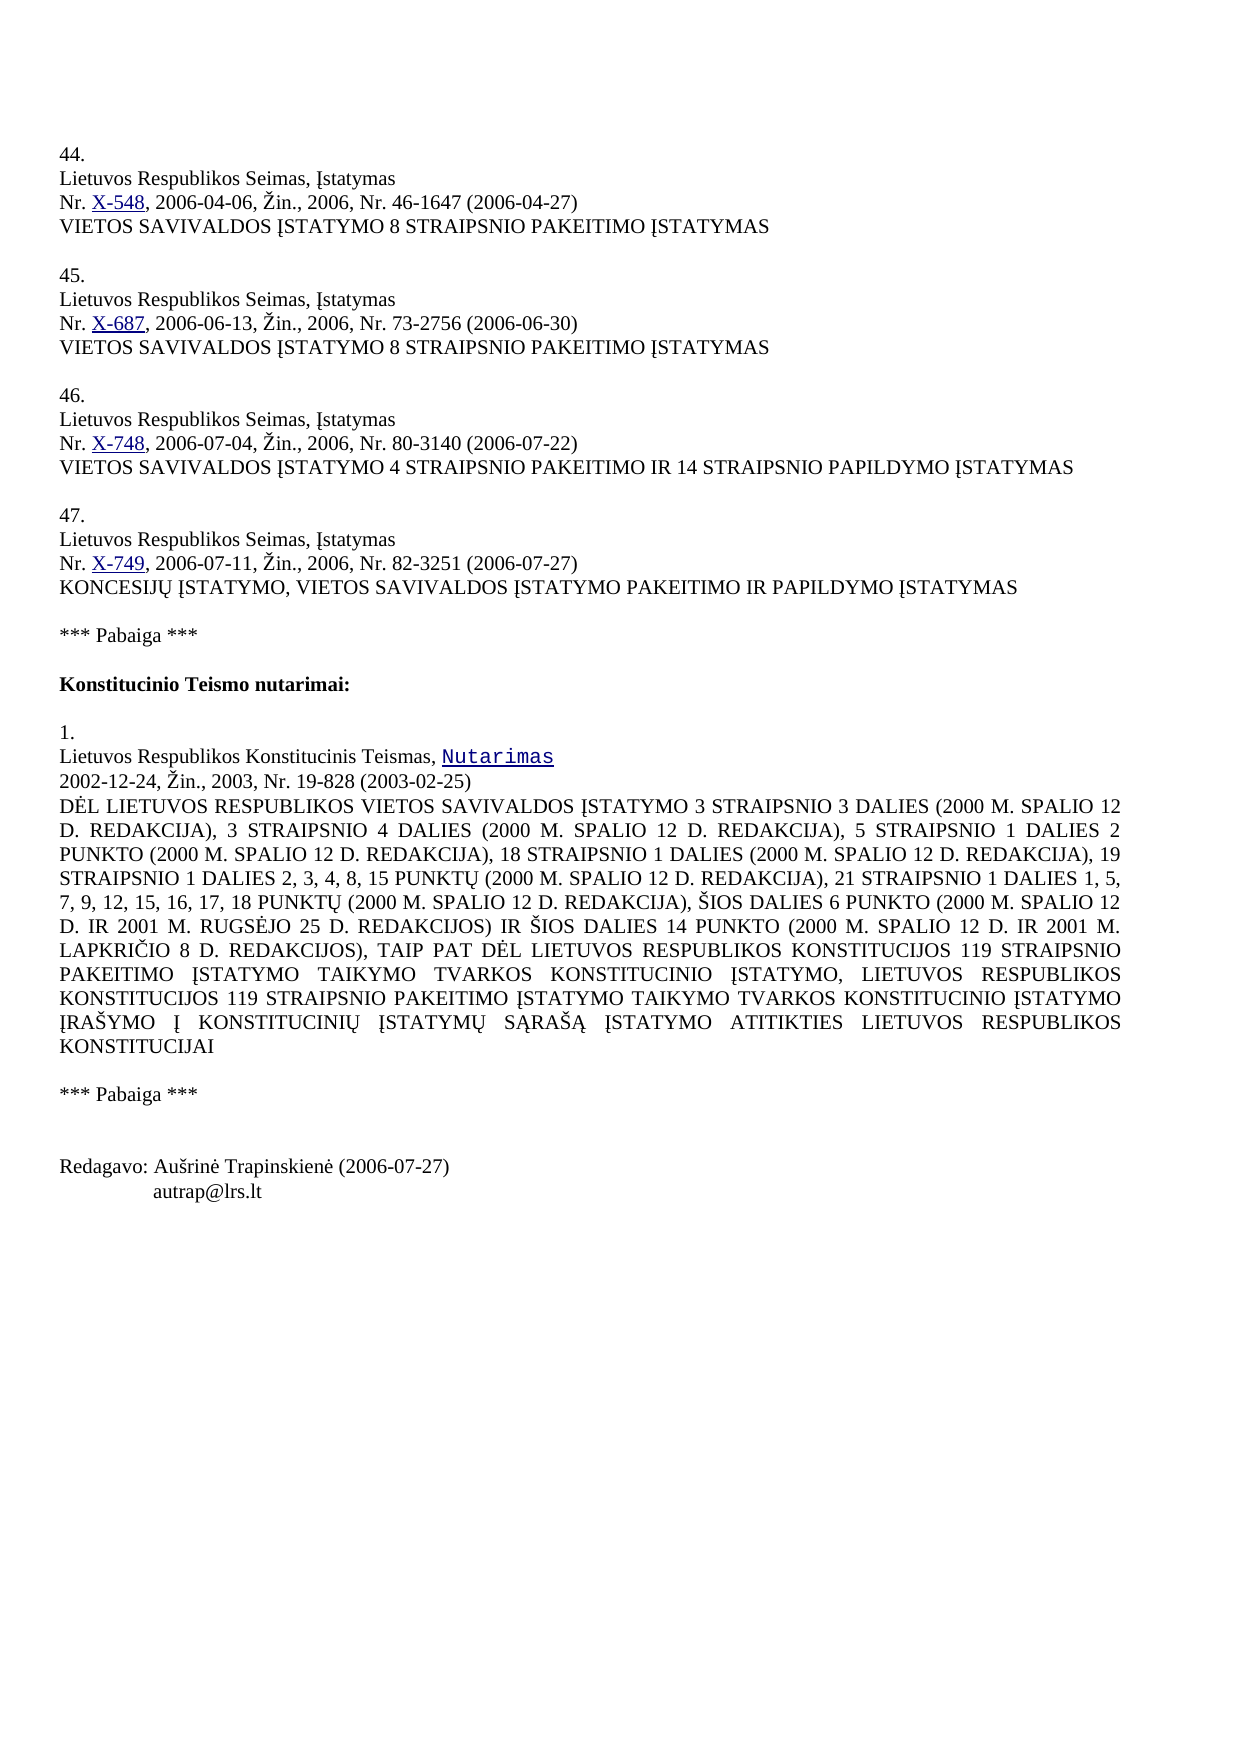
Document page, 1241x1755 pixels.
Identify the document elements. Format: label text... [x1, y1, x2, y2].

text Lietuvos Respublikos Seimas, Įstatymas [59, 407, 1122, 431]
text 46. [59, 383, 1122, 407]
text Nr. X-748, 2006-07-04, Žin., 2006, Nr. 80-3140 (2006-07-22) [59, 431, 1122, 455]
text Nr. X-749, 2006-07-11, Žin., 2006, Nr. 82-3251 (2006-07-27) [59, 551, 1122, 575]
text *** Pabaiga *** [59, 1082, 1122, 1106]
text 47. [59, 503, 1122, 527]
text 2002-12-24, Žin., 2003, Nr. 19-828 (2003-02-25) [59, 769, 1122, 793]
text Lietuvos Respublikos Seimas, Įstatymas [59, 166, 1122, 190]
text Lietuvos Respublikos Seimas, Įstatymas [59, 287, 1122, 311]
text autrap@lrs.lt [59, 1178, 1122, 1203]
text VIETOS SAVIVALDOS ĮSTATYMO 4 STRAIPSNIO PAKEITIMO IR 14 STRAIPSNIO PAPILDYMO ĮSTATYMAS [59, 455, 1122, 479]
text Nr. X-687, 2006-06-13, Žin., 2006, Nr. 73-2756 (2006-06-30) [59, 311, 1122, 335]
text 45. [59, 262, 1122, 287]
text Redagavo: Aušrinė Trapinskienė (2006-07-27) [59, 1154, 1122, 1178]
text VIETOS SAVIVALDOS ĮSTATYMO 8 STRAIPSNIO PAKEITIMO ĮSTATYMAS [59, 214, 1122, 238]
text 44. [59, 142, 1122, 166]
text Nr. X-548, 2006-04-06, Žin., 2006, Nr. 46-1647 (2006-04-27) [59, 190, 1122, 214]
text 1. [59, 720, 1122, 744]
text *** Pabaiga *** [59, 623, 1122, 647]
text VIETOS SAVIVALDOS ĮSTATYMO 8 STRAIPSNIO PAKEITIMO ĮSTATYMAS [59, 335, 1122, 359]
text KONCESIJŲ ĮSTATYMO, VIETOS SAVIVALDOS ĮSTATYMO PAKEITIMO IR PAPILDYMO ĮSTATYMAS [59, 575, 1122, 599]
text DĖL LIETUVOS RESPUBLIKOS VIETOS SAVIVALDOS ĮSTATYMO 3 STRAIPSNIO 3 DALIES (2000 M. SPALIO 12 D. REDAKCIJA), 3 STRAIPSNIO 4 DALIES (2000 M. SPALIO 12 D. REDAKCIJA), 5 STRAIPSNIO 1 DALIES 2 PUNKTO (2000 M. SPALIO 12 D. REDAKCIJA), 18 STRAIPSNIO 1 DALIES (2000 M. SPALIO 12 D. REDAKCIJA), 19 STRAIPSNIO 1 DALIES 2, 3, 4, 8, 15 PUNKTŲ (2000 M. SPALIO 12 D. REDAKCIJA), 21 STRAIPSNIO 1 DALIES 1, 5, 7, 9, 12, 15, 16, 17, 18 PUNKTŲ (2000 M. SPALIO 12 D. REDAKCIJA), ŠIOS DALIES 6 PUNKTO (2000 M. SPALIO 12 D. IR 2001 M. RUGSĖJO 25 D. REDAKCIJOS) IR ŠIOS DALIES 14 PUNKTO (2000 M. SPALIO 12 D. IR 2001 M. LAPKRIČIO 8 D. REDAKCIJOS), TAIP PAT DĖL LIETUVOS RESPUBLIKOS KONSTITUCIJOS 119 STRAIPSNIO PAKEITIMO ĮSTATYMO TAIKYMO TVARKOS KONSTITUCINIO ĮSTATYMO, LIETUVOS RESPUBLIKOS KONSTITUCIJOS 119 STRAIPSNIO PAKEITIMO ĮSTATYMO TAIKYMO TVARKOS KONSTITUCINIO ĮSTATYMO ĮRAŠYMO Į KONSTITUCINIŲ ĮSTATYMŲ SĄRAŠĄ ĮSTATYMO ATITIKTIES LIETUVOS RESPUBLIKOS KONSTITUCIJAI [59, 793, 1122, 1058]
text Lietuvos Respublikos Konstitucinis Teismas, Nutarimas [59, 744, 1122, 769]
text Konstitucinio Teismo nutarimai: [59, 672, 1122, 696]
text Lietuvos Respublikos Seimas, Įstatymas [59, 527, 1122, 551]
